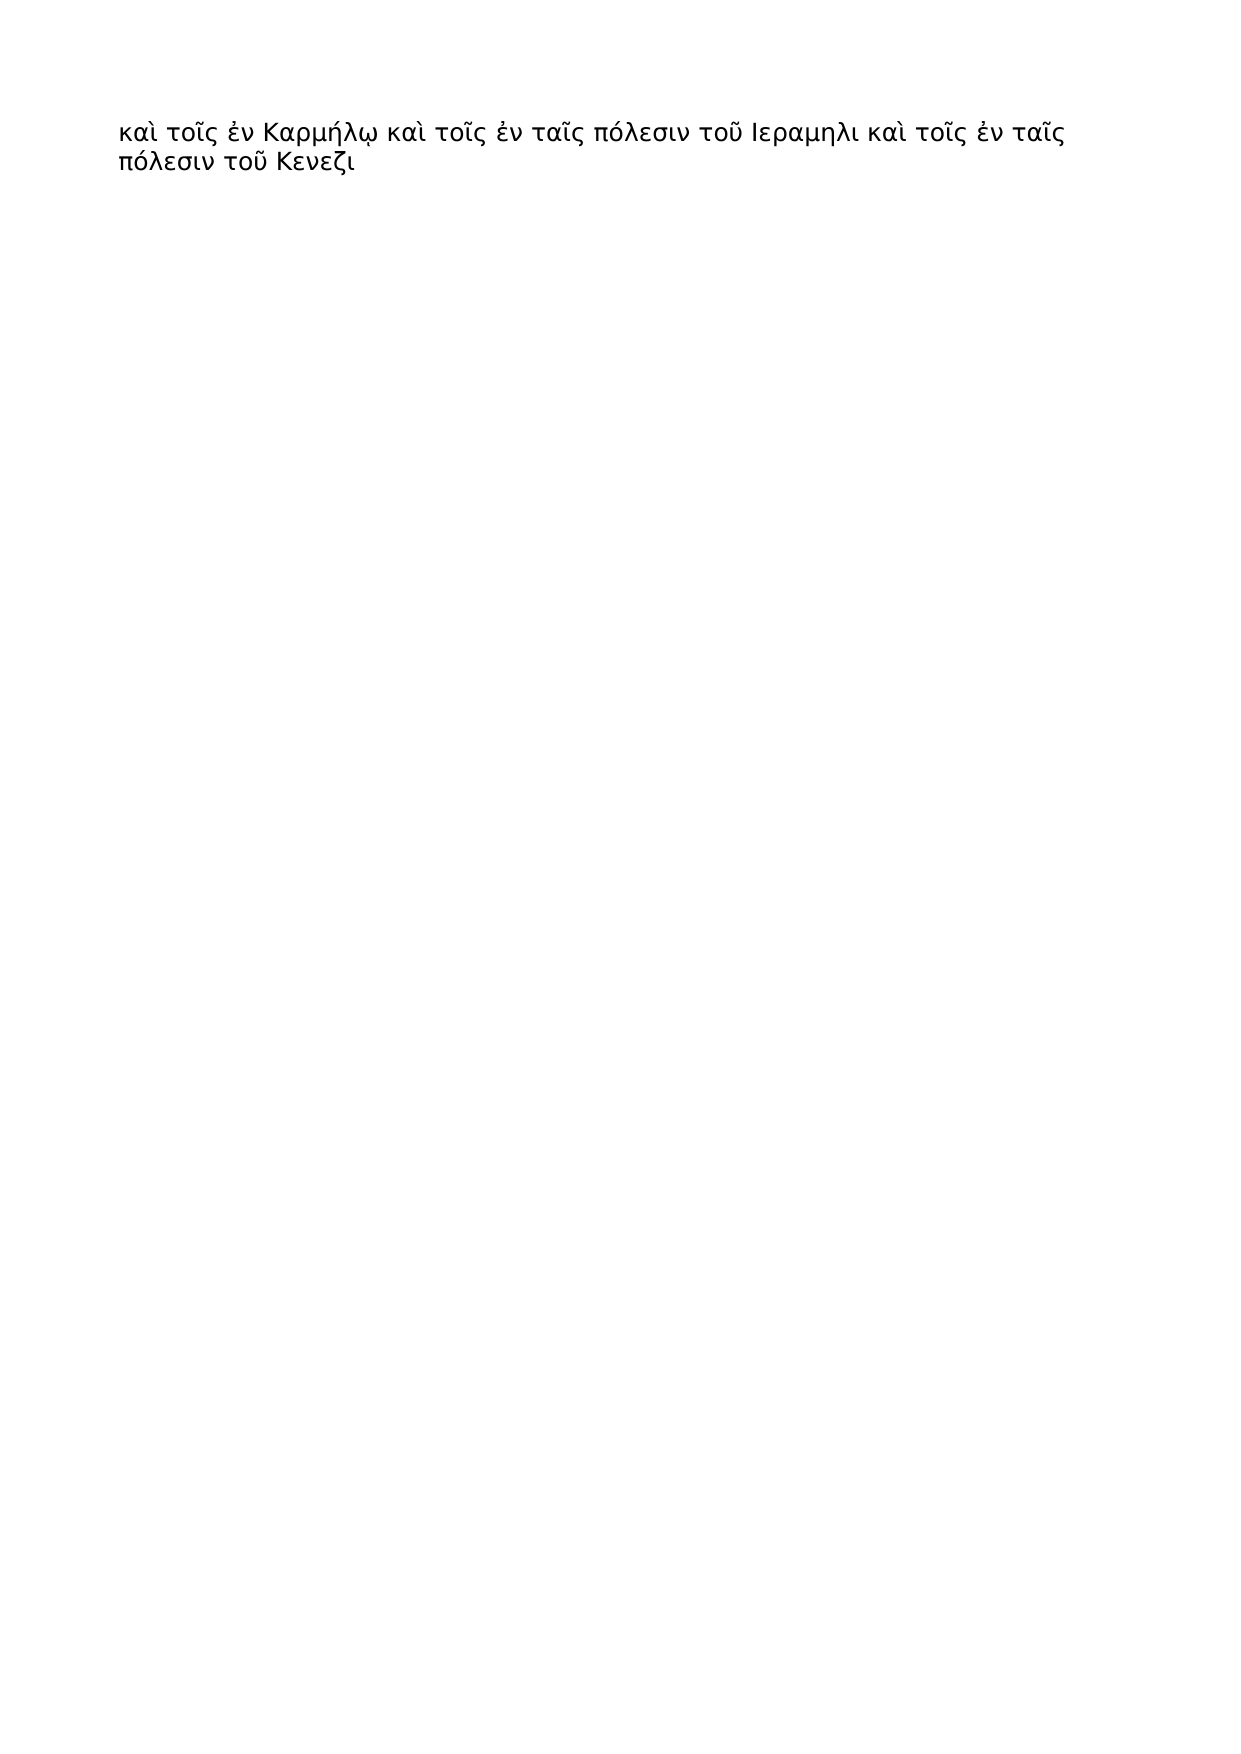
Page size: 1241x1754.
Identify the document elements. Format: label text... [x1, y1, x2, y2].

text καὶ τοῖς ἐν Καρμήλῳ καὶ τοῖς ἐν ταῖς πόλεσιν τοῦ Ιεραμηλι καὶ τοῖς ἐν ταῖς πόλεσιν τοῦ Κενεζι [118, 118, 1122, 176]
